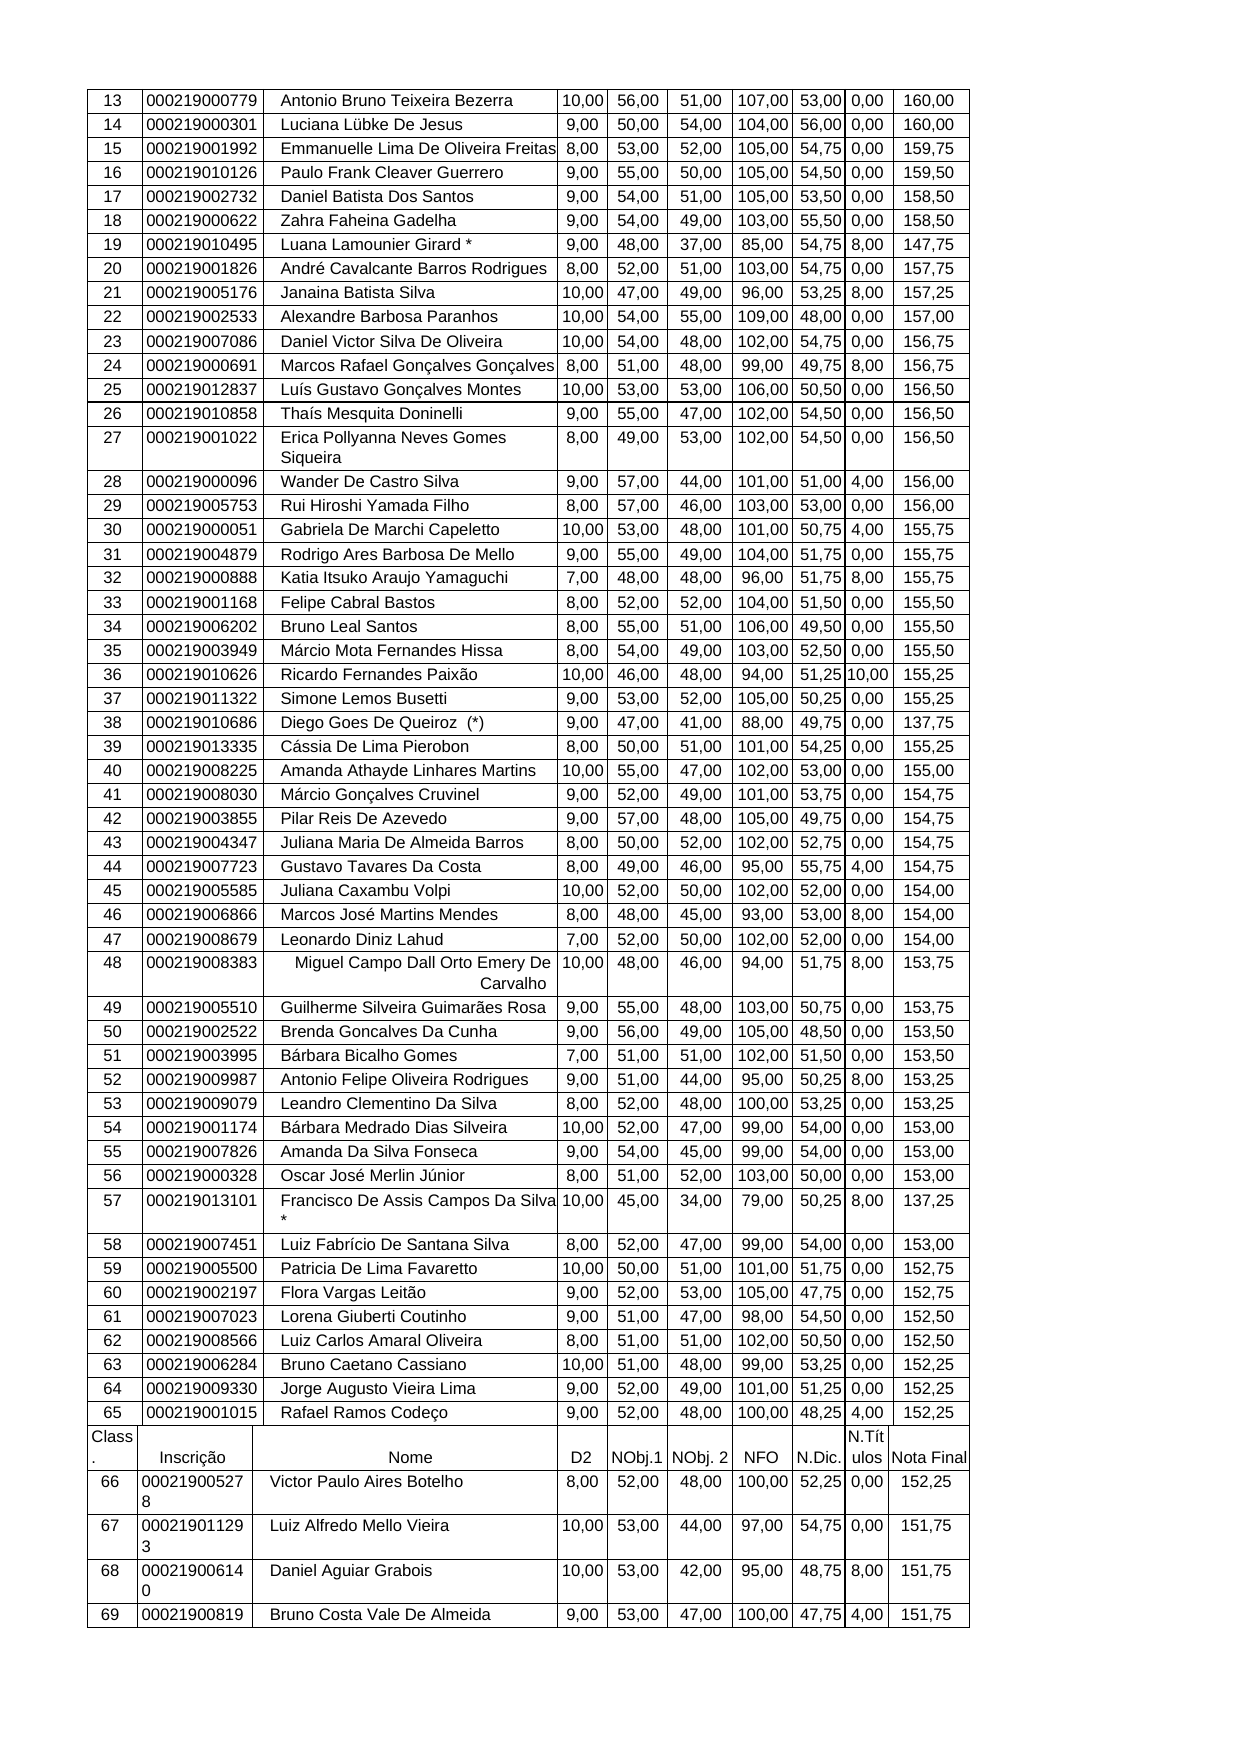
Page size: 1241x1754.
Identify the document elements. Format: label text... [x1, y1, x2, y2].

table_cell 0,00 [846, 784, 893, 807]
table_cell 0,00 [846, 688, 893, 711]
table_cell 55,00 [608, 543, 667, 566]
table_cell Gustavo Tavares Da Costa [264, 856, 557, 879]
table_cell 0,00 [846, 1234, 893, 1257]
table_cell 53,00 [793, 904, 844, 927]
table_cell 53,00 [608, 519, 667, 542]
table_cell 49,00 [668, 784, 732, 807]
table_cell 47,00 [668, 1117, 732, 1140]
table_cell 000219007023 [143, 1306, 263, 1329]
table_cell 152,50 [894, 1306, 969, 1329]
table_cell 49 [88, 997, 142, 1020]
table_cell 53,50 [793, 186, 844, 209]
table_cell D2 [558, 1426, 607, 1470]
table_cell 59 [88, 1258, 142, 1281]
table_cell 000219005585 [143, 880, 263, 903]
table_cell 99,00 [733, 1117, 792, 1140]
table_cell 155,75 [894, 543, 969, 566]
table_cell 154,00 [894, 880, 969, 903]
table_cell 56,00 [793, 114, 844, 137]
table_cell Rodrigo Ares Barbosa De Mello [264, 543, 557, 566]
table_cell 50,00 [608, 832, 667, 855]
table_cell 19 [88, 234, 142, 257]
table_cell 48,00 [668, 1471, 732, 1514]
table_cell 14 [88, 114, 142, 137]
table_cell 53,25 [793, 1093, 844, 1116]
table_cell 151,75 [889, 1515, 969, 1559]
table_cell 103,00 [733, 495, 792, 518]
table_cell 48,00 [668, 1354, 732, 1377]
table_cell 67 [88, 1515, 137, 1559]
table_cell 0,00 [846, 403, 893, 426]
table_cell 156,50 [894, 403, 969, 426]
table_cell 000219001992 [143, 138, 263, 161]
table_cell 47 [88, 928, 142, 951]
table_cell 10,00 [558, 760, 607, 783]
table_cell 48,00 [668, 330, 732, 353]
table_cell 0,00 [846, 1021, 893, 1044]
table_cell 8,00 [558, 832, 607, 855]
table_cell 105,00 [733, 1021, 792, 1044]
table_cell 46,00 [608, 664, 667, 687]
table_cell 51,50 [793, 1045, 844, 1068]
table_cell 48,00 [668, 567, 732, 590]
table_cell 8,00 [558, 427, 607, 470]
table_cell Marcos Rafael Gonçalves Gonçalves [264, 354, 557, 377]
table_cell Juliana Caxambu Volpi [264, 880, 557, 903]
table_cell 105,00 [733, 688, 792, 711]
table_cell 41 [88, 784, 142, 807]
table_cell 137,25 [894, 1189, 969, 1233]
table_cell 8,00 [846, 1189, 893, 1233]
table_cell Márcio Gonçalves Cruvinel [264, 784, 557, 807]
table_cell 8,00 [558, 904, 607, 927]
table_cell 17 [88, 186, 142, 209]
table_cell Oscar José Merlin Júnior [264, 1165, 557, 1188]
table_cell 50,00 [608, 736, 667, 759]
table_cell 102,00 [733, 928, 792, 951]
table_cell 52,00 [668, 688, 732, 711]
table_cell NFO [733, 1426, 792, 1470]
table_cell 61 [88, 1306, 142, 1329]
table_cell 0,00 [846, 1258, 893, 1281]
table_cell 53,00 [793, 90, 844, 113]
table_cell Erica Pollyanna Neves Gomes Siqueira [264, 427, 557, 470]
table_cell Brenda Goncalves Da Cunha [264, 1021, 557, 1044]
table_cell 10,00 [558, 1560, 607, 1603]
table_cell 40 [88, 760, 142, 783]
table_cell 52,00 [608, 1402, 667, 1425]
table_cell 156,75 [894, 354, 969, 377]
table_cell 53,00 [668, 379, 732, 401]
table_cell 21 [88, 282, 142, 305]
table_cell Zahra Faheina Gadelha [264, 210, 557, 233]
table_cell 9,00 [558, 1402, 607, 1425]
table_cell 54,00 [793, 1234, 844, 1257]
table_cell Luiz Alfredo Mello Vieira [253, 1515, 557, 1559]
table_cell 53,25 [793, 1354, 844, 1377]
table_cell 8,00 [846, 952, 893, 996]
table_cell 57,00 [608, 808, 667, 831]
table_cell 0,00 [846, 712, 893, 735]
table_cell 101,00 [733, 519, 792, 542]
table_cell 55,75 [793, 856, 844, 879]
table_cell 000219000779 [143, 90, 263, 113]
table_cell 9,00 [558, 210, 607, 233]
table_cell 35 [88, 640, 142, 662]
table_cell 54 [88, 1117, 142, 1140]
table_cell 000219002522 [143, 1021, 263, 1044]
table_cell 79,00 [733, 1189, 792, 1233]
table_cell 48,00 [793, 306, 844, 329]
table_cell 54,00 [608, 1141, 667, 1164]
table_cell 49,00 [668, 640, 732, 662]
table_cell 51,00 [668, 90, 732, 113]
table_cell 160,00 [894, 114, 969, 137]
table_cell 100,00 [733, 1093, 792, 1116]
table_cell 000219007826 [143, 1141, 263, 1164]
table_cell 99,00 [733, 1234, 792, 1257]
table_cell Ricardo Fernandes Paixão [264, 664, 557, 687]
table_cell 94,00 [733, 664, 792, 687]
table_cell 57,00 [608, 471, 667, 494]
table_cell 153,50 [894, 1045, 969, 1068]
table_cell 000219005278 [138, 1471, 252, 1514]
table_cell 000219002197 [143, 1282, 263, 1305]
table_cell 103,00 [733, 210, 792, 233]
table_cell 52,00 [668, 591, 732, 614]
table_cell Luciana Lübke De Jesus [264, 114, 557, 137]
table_cell 000219001015 [143, 1402, 263, 1425]
table_cell Rafael Ramos Codeço [264, 1402, 557, 1425]
table_cell 000219005176 [143, 282, 263, 305]
table_cell 000219005510 [143, 997, 263, 1020]
table_cell 000219001174 [143, 1117, 263, 1140]
table_cell 152,25 [889, 1471, 969, 1514]
table_cell 41,00 [668, 712, 732, 735]
table_cell 53,00 [608, 1604, 667, 1627]
table_cell 50,50 [793, 379, 844, 401]
table_cell 153,00 [894, 1117, 969, 1140]
table_cell 152,75 [894, 1258, 969, 1281]
table_cell Bárbara Medrado Dias Silveira [264, 1117, 557, 1140]
table_cell 48,00 [608, 952, 667, 996]
table_cell 54,75 [793, 138, 844, 161]
table_cell 157,25 [894, 282, 969, 305]
table_cell 000219003855 [143, 808, 263, 831]
table_cell 10,00 [558, 1515, 607, 1559]
table_cell Bárbara Bicalho Gomes [264, 1045, 557, 1068]
table_cell 51,00 [608, 1330, 667, 1353]
table_cell 47,00 [668, 1306, 732, 1329]
table_cell 52,00 [608, 1282, 667, 1305]
table_cell 23 [88, 330, 142, 353]
table_cell NObj. 2 [668, 1426, 732, 1470]
table_cell 54,75 [793, 258, 844, 281]
table_cell 46,00 [668, 856, 732, 879]
table_cell 000219008383 [143, 952, 263, 996]
table_cell 000219003949 [143, 640, 263, 662]
table_cell 47,00 [608, 282, 667, 305]
table_cell 0,00 [846, 1378, 893, 1401]
table_cell 48,00 [668, 664, 732, 687]
table_cell Luiz Fabrício De Santana Silva [264, 1234, 557, 1257]
table_cell André Cavalcante Barros Rodrigues [264, 258, 557, 281]
table_cell 51,00 [608, 354, 667, 377]
table_cell 0,00 [846, 258, 893, 281]
table_cell 50,00 [608, 1258, 667, 1281]
table_cell 51,00 [608, 1354, 667, 1377]
table_cell 52,00 [608, 1093, 667, 1116]
table_cell 51,00 [668, 1045, 732, 1068]
table_cell 8,00 [558, 640, 607, 662]
table_cell 8,00 [558, 495, 607, 518]
table_cell Bruno Caetano Cassiano [264, 1354, 557, 1377]
table_cell 152,50 [894, 1330, 969, 1353]
table_cell 8,00 [558, 856, 607, 879]
table_cell 10,00 [558, 880, 607, 903]
table_cell 8,00 [558, 591, 607, 614]
table_cell 0,00 [846, 330, 893, 353]
table_cell 95,00 [733, 1069, 792, 1092]
table_cell 153,00 [894, 1165, 969, 1188]
table_cell 151,75 [889, 1604, 969, 1627]
table_cell 50,25 [793, 688, 844, 711]
table_cell 54,50 [793, 1306, 844, 1329]
table_cell 000219011322 [143, 688, 263, 711]
table_cell 0,00 [846, 640, 893, 662]
table_cell 000219008030 [143, 784, 263, 807]
table_cell 0,00 [846, 306, 893, 329]
table_cell 44 [88, 856, 142, 879]
table_cell 52,00 [608, 784, 667, 807]
table_cell 99,00 [733, 1141, 792, 1164]
table_cell 50,00 [668, 880, 732, 903]
table_cell 8,00 [846, 1069, 893, 1092]
table_cell 52,50 [793, 640, 844, 662]
table_cell 101,00 [733, 736, 792, 759]
table_cell 0,00 [846, 1141, 893, 1164]
table_cell 000219004879 [143, 543, 263, 566]
table_cell 64 [88, 1378, 142, 1401]
table_cell 54,75 [793, 330, 844, 353]
table_cell 000219001022 [143, 427, 263, 470]
table_cell 95,00 [733, 856, 792, 879]
table_cell 52,00 [608, 1471, 667, 1514]
table_cell 8,00 [846, 234, 893, 257]
table_cell 52,00 [608, 258, 667, 281]
table_cell Daniel Aguiar Grabois [253, 1560, 557, 1603]
table_cell 000219002732 [143, 186, 263, 209]
table_cell 155,25 [894, 664, 969, 687]
table_cell 000219000888 [143, 567, 263, 590]
table_cell 102,00 [733, 330, 792, 353]
table_cell 106,00 [733, 615, 792, 638]
table_cell 000219001168 [143, 591, 263, 614]
table_cell 34,00 [668, 1189, 732, 1233]
table_cell 51,75 [793, 567, 844, 590]
table_cell Luiz Carlos Amaral Oliveira [264, 1330, 557, 1353]
table_cell 48,75 [793, 1560, 844, 1603]
table_cell 107,00 [733, 90, 792, 113]
table_cell 54,00 [793, 1141, 844, 1164]
table_cell 9,00 [558, 403, 607, 426]
table_cell 52,00 [608, 928, 667, 951]
table_cell 104,00 [733, 114, 792, 137]
table_cell 51,25 [793, 1378, 844, 1401]
table_cell 44,00 [668, 1515, 732, 1559]
table_cell 0,00 [846, 736, 893, 759]
table_cell 54,50 [793, 403, 844, 426]
table_cell 51,00 [668, 1330, 732, 1353]
table_cell Diego Goes De Queiroz (*) [264, 712, 557, 735]
table_cell 96,00 [733, 282, 792, 305]
table_cell 53,00 [608, 1560, 667, 1603]
table_cell 156,00 [894, 495, 969, 518]
table_cell 155,25 [894, 736, 969, 759]
table_cell Daniel Batista Dos Santos [264, 186, 557, 209]
table_cell 000219010686 [143, 712, 263, 735]
table_cell 54,75 [793, 1515, 844, 1559]
table_cell 154,00 [894, 904, 969, 927]
table_cell 8,00 [558, 1471, 607, 1514]
table_cell 55,00 [608, 403, 667, 426]
table_cell 103,00 [733, 1165, 792, 1188]
table_cell 50,75 [793, 997, 844, 1020]
table_cell 10,00 [558, 1258, 607, 1281]
table_cell 42 [88, 808, 142, 831]
table_cell 0,00 [846, 1306, 893, 1329]
table_cell Wander De Castro Silva [264, 471, 557, 494]
table_cell 45,00 [668, 904, 732, 927]
table_cell Alexandre Barbosa Paranhos [264, 306, 557, 329]
table_cell 48,00 [668, 808, 732, 831]
table_cell 51,75 [793, 543, 844, 566]
table_cell 000219010495 [143, 234, 263, 257]
table_cell 51,50 [793, 591, 844, 614]
table_cell 0,00 [846, 1471, 888, 1514]
table_cell 104,00 [733, 543, 792, 566]
table_cell 10,00 [558, 330, 607, 353]
table_cell 46 [88, 904, 142, 927]
table_cell 000219000622 [143, 210, 263, 233]
table_cell 104,00 [733, 591, 792, 614]
table_cell Miguel Campo Dall Orto Emery De Carvalho [264, 952, 557, 996]
table_cell 156,75 [894, 330, 969, 353]
table_cell 000219013101 [143, 1189, 263, 1233]
table_cell Thaís Mesquita Doninelli [264, 403, 557, 426]
table_cell Leandro Clementino Da Silva [264, 1093, 557, 1116]
table_cell 88,00 [733, 712, 792, 735]
table_cell 000219010858 [143, 403, 263, 426]
table_cell 0,00 [846, 1117, 893, 1140]
table_cell 49,00 [608, 427, 667, 470]
table_cell 000219008225 [143, 760, 263, 783]
table_cell 000219007086 [143, 330, 263, 353]
table_cell 53,00 [608, 138, 667, 161]
table_cell 49,75 [793, 712, 844, 735]
table_cell Amanda Da Silva Fonseca [264, 1141, 557, 1164]
table_cell 4,00 [846, 1402, 893, 1425]
table_cell 9,00 [558, 1021, 607, 1044]
table_cell Flora Vargas Leitão [264, 1282, 557, 1305]
table_cell 102,00 [733, 1330, 792, 1353]
table_cell 105,00 [733, 1282, 792, 1305]
table_cell 60 [88, 1282, 142, 1305]
table_cell 0,00 [846, 880, 893, 903]
table_cell 102,00 [733, 832, 792, 855]
table_cell 151,75 [889, 1560, 969, 1603]
table_cell 50,50 [793, 1330, 844, 1353]
table_cell 49,00 [668, 210, 732, 233]
table_cell 153,75 [894, 952, 969, 996]
table_cell 10,00 [558, 1189, 607, 1233]
table_cell 8,00 [846, 567, 893, 590]
table_cell 9,00 [558, 1069, 607, 1092]
table_cell Lorena Giuberti Coutinho [264, 1306, 557, 1329]
table_cell 63 [88, 1354, 142, 1377]
table_cell Cássia De Lima Pierobon [264, 736, 557, 759]
table_cell 50,25 [793, 1069, 844, 1092]
table_cell 52,75 [793, 832, 844, 855]
table_cell 56 [88, 1165, 142, 1188]
table_cell 100,00 [733, 1402, 792, 1425]
table_cell Katia Itsuko Araujo Yamaguchi [264, 567, 557, 590]
table_cell 51,00 [608, 1045, 667, 1068]
table_cell 51,00 [668, 258, 732, 281]
table_cell 55,00 [608, 615, 667, 638]
table_cell 54,75 [793, 234, 844, 257]
table_cell 57 [88, 1189, 142, 1233]
table_cell 22 [88, 306, 142, 329]
table_cell 54,50 [793, 427, 844, 470]
table_cell 47,00 [668, 1604, 732, 1627]
table_cell 000219013335 [143, 736, 263, 759]
table_cell 105,00 [733, 186, 792, 209]
table_cell Nome [253, 1426, 557, 1470]
table_cell 000219000096 [143, 471, 263, 494]
table_cell 8,00 [558, 1093, 607, 1116]
table_cell 155,00 [894, 760, 969, 783]
table_cell 152,25 [894, 1354, 969, 1377]
table_cell 101,00 [733, 784, 792, 807]
table_cell 154,75 [894, 784, 969, 807]
table_cell 0,00 [846, 760, 893, 783]
table_cell 37,00 [668, 234, 732, 257]
table_cell 0,00 [846, 1165, 893, 1188]
table_cell 0,00 [846, 186, 893, 209]
table_cell 51,75 [793, 1258, 844, 1281]
table_cell 0,00 [846, 808, 893, 831]
table_cell 29 [88, 495, 142, 518]
table_cell 9,00 [558, 114, 607, 137]
table_cell 94,00 [733, 952, 792, 996]
table_cell 105,00 [733, 808, 792, 831]
table_cell 37 [88, 688, 142, 711]
table_cell 7,00 [558, 928, 607, 951]
table_cell 154,00 [894, 928, 969, 951]
table_cell 52,00 [668, 1165, 732, 1188]
table_cell 000219002533 [143, 306, 263, 329]
table_cell 152,75 [894, 1282, 969, 1305]
table_cell Jorge Augusto Vieira Lima [264, 1378, 557, 1401]
table_cell 47,00 [668, 760, 732, 783]
table_cell Victor Paulo Aires Botelho [253, 1471, 557, 1514]
table_cell 54,00 [608, 640, 667, 662]
table_cell 54,50 [793, 162, 844, 185]
table_cell 44,00 [668, 471, 732, 494]
table_cell 100,00 [733, 1604, 792, 1627]
table_cell 51 [88, 1045, 142, 1068]
table_cell 102,00 [733, 880, 792, 903]
table_cell 33 [88, 591, 142, 614]
table_cell 50,75 [793, 519, 844, 542]
table_cell 157,75 [894, 258, 969, 281]
table_cell 98,00 [733, 1306, 792, 1329]
table_cell 9,00 [558, 1604, 607, 1627]
table_cell 8,00 [846, 904, 893, 927]
table_cell 53,75 [793, 784, 844, 807]
table_cell 47,00 [668, 403, 732, 426]
table_cell 0,00 [846, 615, 893, 638]
table_cell 53,00 [668, 427, 732, 470]
table_cell 153,25 [894, 1069, 969, 1092]
table_cell 0,00 [846, 1515, 888, 1559]
table_cell 0,00 [846, 1282, 893, 1305]
table_cell 155,50 [894, 640, 969, 662]
table_cell 45 [88, 880, 142, 903]
table_cell 4,00 [846, 856, 893, 879]
table_cell 105,00 [733, 162, 792, 185]
table_cell 9,00 [558, 1141, 607, 1164]
table_cell 46,00 [668, 952, 732, 996]
table_cell 10,00 [558, 90, 607, 113]
table_cell Rui Hiroshi Yamada Filho [264, 495, 557, 518]
table_cell 48,00 [608, 567, 667, 590]
table_cell 9,00 [558, 688, 607, 711]
table_cell 49,00 [668, 282, 732, 305]
table_cell 8,00 [558, 258, 607, 281]
table_cell 8,00 [846, 282, 893, 305]
table_cell 54,00 [608, 210, 667, 233]
table_cell 15 [88, 138, 142, 161]
table_cell 159,75 [894, 138, 969, 161]
table_cell 54,00 [608, 330, 667, 353]
table_cell 39 [88, 736, 142, 759]
table_cell Bruno Leal Santos [264, 615, 557, 638]
table_cell 8,00 [846, 1560, 888, 1603]
table_cell 155,25 [894, 688, 969, 711]
table_cell 0,00 [846, 138, 893, 161]
table_cell 101,00 [733, 1258, 792, 1281]
table_cell 47,75 [793, 1604, 844, 1627]
table_cell 159,50 [894, 162, 969, 185]
table_cell 51,75 [793, 952, 844, 996]
table_cell 147,75 [894, 234, 969, 257]
table_cell 54,00 [793, 1117, 844, 1140]
table_cell 8,00 [558, 354, 607, 377]
table_cell 155,75 [894, 567, 969, 590]
table_cell 46,00 [668, 495, 732, 518]
table_cell 57,00 [608, 495, 667, 518]
table_cell 103,00 [733, 258, 792, 281]
table_cell 153,25 [894, 1093, 969, 1116]
table_cell 102,00 [733, 403, 792, 426]
table_cell 18 [88, 210, 142, 233]
table_cell 50 [88, 1021, 142, 1044]
table_cell Emmanuelle Lima De Oliveira Freitas [264, 138, 557, 161]
table_cell 48,00 [668, 519, 732, 542]
table_cell 153,50 [894, 1021, 969, 1044]
table_cell 155,50 [894, 591, 969, 614]
table_cell 109,00 [733, 306, 792, 329]
table_cell Luís Gustavo Gonçalves Montes [264, 379, 557, 401]
table_cell 155,50 [894, 615, 969, 638]
table_cell 24 [88, 354, 142, 377]
table_cell 0,00 [846, 162, 893, 185]
table_cell 53,25 [793, 282, 844, 305]
table_cell 49,00 [668, 1378, 732, 1401]
table_cell 154,75 [894, 856, 969, 879]
table_cell 0,00 [846, 1045, 893, 1068]
table_cell 160,00 [894, 90, 969, 113]
table_cell 52,00 [608, 1378, 667, 1401]
table_cell 102,00 [733, 427, 792, 470]
table_cell 4,00 [846, 519, 893, 542]
table_cell 97,00 [733, 1515, 792, 1559]
table_cell Patricia De Lima Favaretto [264, 1258, 557, 1281]
table_cell 51,00 [608, 1165, 667, 1188]
table_cell 101,00 [733, 1378, 792, 1401]
table_cell 8,00 [558, 138, 607, 161]
table_cell 156,50 [894, 427, 969, 470]
table_cell 42,00 [668, 1560, 732, 1603]
table_cell 7,00 [558, 1045, 607, 1068]
table_cell 000219006284 [143, 1354, 263, 1377]
table_cell 9,00 [558, 234, 607, 257]
table_cell 52,00 [793, 928, 844, 951]
table_cell 9,00 [558, 162, 607, 185]
table_cell 0,00 [846, 1354, 893, 1377]
table_cell 47,75 [793, 1282, 844, 1305]
table_cell 66 [88, 1471, 137, 1514]
table_cell 8,00 [558, 1234, 607, 1257]
table_cell 48,50 [793, 1021, 844, 1044]
table_cell 000219007451 [143, 1234, 263, 1257]
table_cell 49,00 [668, 543, 732, 566]
table_cell 10,00 [558, 282, 607, 305]
table_cell 25 [88, 379, 142, 401]
table_cell 51,00 [608, 1069, 667, 1092]
table_cell Antonio Bruno Teixeira Bezerra [264, 90, 557, 113]
table_cell 000219004347 [143, 832, 263, 855]
table_cell 000219012837 [143, 379, 263, 401]
table_cell 52,00 [608, 1234, 667, 1257]
table_cell 99,00 [733, 354, 792, 377]
table_cell N.Dic. [793, 1426, 844, 1470]
table_cell Pilar Reis De Azevedo [264, 808, 557, 831]
table_cell 000219005753 [143, 495, 263, 518]
table_cell NObj.1 [608, 1426, 667, 1470]
table_cell 31 [88, 543, 142, 566]
table_cell 152,25 [894, 1402, 969, 1425]
table_cell 000219005500 [143, 1258, 263, 1281]
table_cell Inscrição [138, 1426, 252, 1470]
table_cell 48,00 [608, 234, 667, 257]
table_cell Daniel Victor Silva De Oliveira [264, 330, 557, 353]
table_cell 56,00 [608, 1021, 667, 1044]
table_cell 28 [88, 471, 142, 494]
table_cell 8,00 [846, 354, 893, 377]
table_cell 48,00 [608, 904, 667, 927]
table_cell 000219006866 [143, 904, 263, 927]
table_cell Marcos José Martins Mendes [264, 904, 557, 927]
table_cell 52,25 [793, 1471, 844, 1514]
table_cell 93,00 [733, 904, 792, 927]
table_cell 000219006140 [138, 1560, 252, 1603]
table_cell 43 [88, 832, 142, 855]
table_cell 100,00 [733, 1471, 792, 1514]
table_cell 9,00 [558, 186, 607, 209]
table_cell 103,00 [733, 997, 792, 1020]
table_cell 53,00 [608, 1515, 667, 1559]
table_cell 48,25 [793, 1402, 844, 1425]
table_cell 0,00 [846, 210, 893, 233]
table_cell 9,00 [558, 784, 607, 807]
table_cell 000219011293 [138, 1515, 252, 1559]
table_cell 000219008566 [143, 1330, 263, 1353]
table_cell 55,00 [608, 760, 667, 783]
table_cell 9,00 [558, 1378, 607, 1401]
table_cell 47,00 [668, 1234, 732, 1257]
table_cell 10,00 [846, 664, 893, 687]
table_cell 0,00 [846, 379, 893, 401]
table_cell Francisco De Assis Campos Da Silva * [264, 1189, 557, 1233]
table_cell 000219009079 [143, 1093, 263, 1116]
table_cell 26 [88, 403, 142, 426]
table_cell 55 [88, 1141, 142, 1164]
table_cell Luana Lamounier Girard * [264, 234, 557, 257]
table_cell 4,00 [846, 1604, 888, 1627]
table_cell 000219003995 [143, 1045, 263, 1068]
table_cell 49,00 [668, 1021, 732, 1044]
table_cell 62 [88, 1330, 142, 1353]
table_cell 9,00 [558, 1306, 607, 1329]
table_cell Amanda Athayde Linhares Martins [264, 760, 557, 783]
table_cell 000219001826 [143, 258, 263, 281]
table_cell 10,00 [558, 952, 607, 996]
table_cell 48,00 [668, 1093, 732, 1116]
table_cell 8,00 [558, 1330, 607, 1353]
table_cell 54,00 [608, 306, 667, 329]
table_cell Paulo Frank Cleaver Guerrero [264, 162, 557, 185]
table_cell 96,00 [733, 567, 792, 590]
table_cell 153,00 [894, 1141, 969, 1164]
table_cell 53,00 [668, 1282, 732, 1305]
table_cell 48 [88, 952, 142, 996]
table_cell Nota Final [889, 1426, 969, 1470]
table_cell 49,50 [793, 615, 844, 638]
table_cell 4,00 [846, 471, 893, 494]
table_cell 0,00 [846, 543, 893, 566]
table_cell 153,00 [894, 1234, 969, 1257]
table_cell 10,00 [558, 519, 607, 542]
table_cell Leonardo Diniz Lahud [264, 928, 557, 951]
table_cell 000219000051 [143, 519, 263, 542]
table_cell 53,00 [608, 379, 667, 401]
table_cell 54,25 [793, 736, 844, 759]
table_cell 20 [88, 258, 142, 281]
table_cell Bruno Costa Vale De Almeida [253, 1604, 557, 1627]
table_cell 53 [88, 1093, 142, 1116]
table_cell 54,00 [668, 114, 732, 137]
table_cell 50,00 [668, 162, 732, 185]
table_cell 52,00 [793, 880, 844, 903]
table_cell 158,50 [894, 186, 969, 209]
table_cell Felipe Cabral Bastos [264, 591, 557, 614]
table_cell 9,00 [558, 471, 607, 494]
table_cell 0,00 [846, 1330, 893, 1353]
table_cell 51,00 [668, 1258, 732, 1281]
table_cell 10,00 [558, 1117, 607, 1140]
table_cell 158,50 [894, 210, 969, 233]
table_cell 152,25 [894, 1378, 969, 1401]
table_cell 54,00 [608, 186, 667, 209]
table_cell 9,00 [558, 997, 607, 1020]
table_cell 51,25 [793, 664, 844, 687]
table_cell 0,00 [846, 928, 893, 951]
table_cell 000219008679 [143, 928, 263, 951]
table_cell 9,00 [558, 543, 607, 566]
table_cell 65 [88, 1402, 142, 1425]
table_cell 00021900819 [138, 1604, 252, 1627]
table_cell 50,00 [668, 928, 732, 951]
table_cell 102,00 [733, 760, 792, 783]
table_cell 0,00 [846, 90, 893, 113]
table_cell 50,25 [793, 1189, 844, 1233]
table_cell 8,00 [558, 1165, 607, 1188]
table_cell 154,75 [894, 832, 969, 855]
table_cell 55,50 [793, 210, 844, 233]
table_cell 0,00 [846, 114, 893, 137]
table_cell 69 [88, 1604, 137, 1627]
table_cell Márcio Mota Fernandes Hissa [264, 640, 557, 662]
table_cell 000219000301 [143, 114, 263, 137]
table_cell 51,00 [668, 615, 732, 638]
table_cell 30 [88, 519, 142, 542]
table_cell 000219010126 [143, 162, 263, 185]
table_cell 156,50 [894, 379, 969, 401]
table_cell 106,00 [733, 379, 792, 401]
table_cell 58 [88, 1234, 142, 1257]
table_cell 48,00 [668, 997, 732, 1020]
table_cell 157,00 [894, 306, 969, 329]
table_cell 52,00 [608, 880, 667, 903]
table_cell 154,75 [894, 808, 969, 831]
table_cell 50,00 [793, 1165, 844, 1188]
table_cell 000219009987 [143, 1069, 263, 1092]
table_cell 000219010626 [143, 664, 263, 687]
table_cell 0,00 [846, 832, 893, 855]
table_cell 0,00 [846, 495, 893, 518]
table_cell 8,00 [558, 615, 607, 638]
table_cell 45,00 [668, 1141, 732, 1164]
table_cell 52 [88, 1069, 142, 1092]
table_cell 9,00 [558, 1282, 607, 1305]
table_cell 27 [88, 427, 142, 470]
table_cell 85,00 [733, 234, 792, 257]
table_cell 153,75 [894, 997, 969, 1020]
table_cell N.Tít ulos [846, 1426, 888, 1470]
table_cell 10,00 [558, 379, 607, 401]
table_cell 51,00 [793, 471, 844, 494]
table_cell 49,75 [793, 354, 844, 377]
table_cell Juliana Maria De Almeida Barros [264, 832, 557, 855]
table_cell 53,00 [793, 760, 844, 783]
table_cell 95,00 [733, 1560, 792, 1603]
table_cell 103,00 [733, 640, 792, 662]
table_cell 44,00 [668, 1069, 732, 1092]
table_cell 55,00 [608, 162, 667, 185]
table_cell 49,00 [608, 856, 667, 879]
table_cell 10,00 [558, 306, 607, 329]
table_cell 50,00 [608, 114, 667, 137]
table_cell 0,00 [846, 591, 893, 614]
table_cell 0,00 [846, 427, 893, 470]
table_cell Class. [88, 1426, 137, 1470]
table_cell Janaina Batista Silva [264, 282, 557, 305]
table_cell Antonio Felipe Oliveira Rodrigues [264, 1069, 557, 1092]
table_cell 45,00 [608, 1189, 667, 1233]
table_cell 36 [88, 664, 142, 687]
table_cell 000219009330 [143, 1378, 263, 1401]
table_cell 7,00 [558, 567, 607, 590]
table_cell 49,75 [793, 808, 844, 831]
table_cell 55,00 [608, 997, 667, 1020]
table_cell 105,00 [733, 138, 792, 161]
table_cell 156,00 [894, 471, 969, 494]
table_cell 9,00 [558, 808, 607, 831]
table_cell 34 [88, 615, 142, 638]
table_cell 155,75 [894, 519, 969, 542]
table_cell 56,00 [608, 90, 667, 113]
table_cell 000219000328 [143, 1165, 263, 1188]
table_cell 16 [88, 162, 142, 185]
table_cell 000219006202 [143, 615, 263, 638]
table_cell Gabriela De Marchi Capeletto [264, 519, 557, 542]
table_cell 53,00 [793, 495, 844, 518]
table_cell 52,00 [608, 1117, 667, 1140]
table_cell 99,00 [733, 1354, 792, 1377]
table_cell 0,00 [846, 1093, 893, 1116]
table_cell 10,00 [558, 664, 607, 687]
table_cell 51,00 [608, 1306, 667, 1329]
table_cell Guilherme Silveira Guimarães Rosa [264, 997, 557, 1020]
table_cell 32 [88, 567, 142, 590]
table_cell 52,00 [668, 138, 732, 161]
table_cell 48,00 [668, 1402, 732, 1425]
table_cell 53,00 [608, 688, 667, 711]
table_cell 10,00 [558, 1354, 607, 1377]
table_cell 137,75 [894, 712, 969, 735]
table_cell 52,00 [668, 832, 732, 855]
table_cell 101,00 [733, 471, 792, 494]
table_cell 102,00 [733, 1045, 792, 1068]
table_cell 48,00 [668, 354, 732, 377]
table_cell 000219000691 [143, 354, 263, 377]
table_cell 68 [88, 1560, 137, 1603]
table_cell 47,00 [608, 712, 667, 735]
table_cell 51,00 [668, 186, 732, 209]
table_cell 8,00 [558, 736, 607, 759]
table_cell 13 [88, 90, 142, 113]
table_cell 51,00 [668, 736, 732, 759]
table_cell 9,00 [558, 712, 607, 735]
table_cell 0,00 [846, 997, 893, 1020]
table_cell 55,00 [668, 306, 732, 329]
table_cell 52,00 [608, 591, 667, 614]
table_cell 38 [88, 712, 142, 735]
table_cell 000219007723 [143, 856, 263, 879]
table_cell Simone Lemos Busetti [264, 688, 557, 711]
